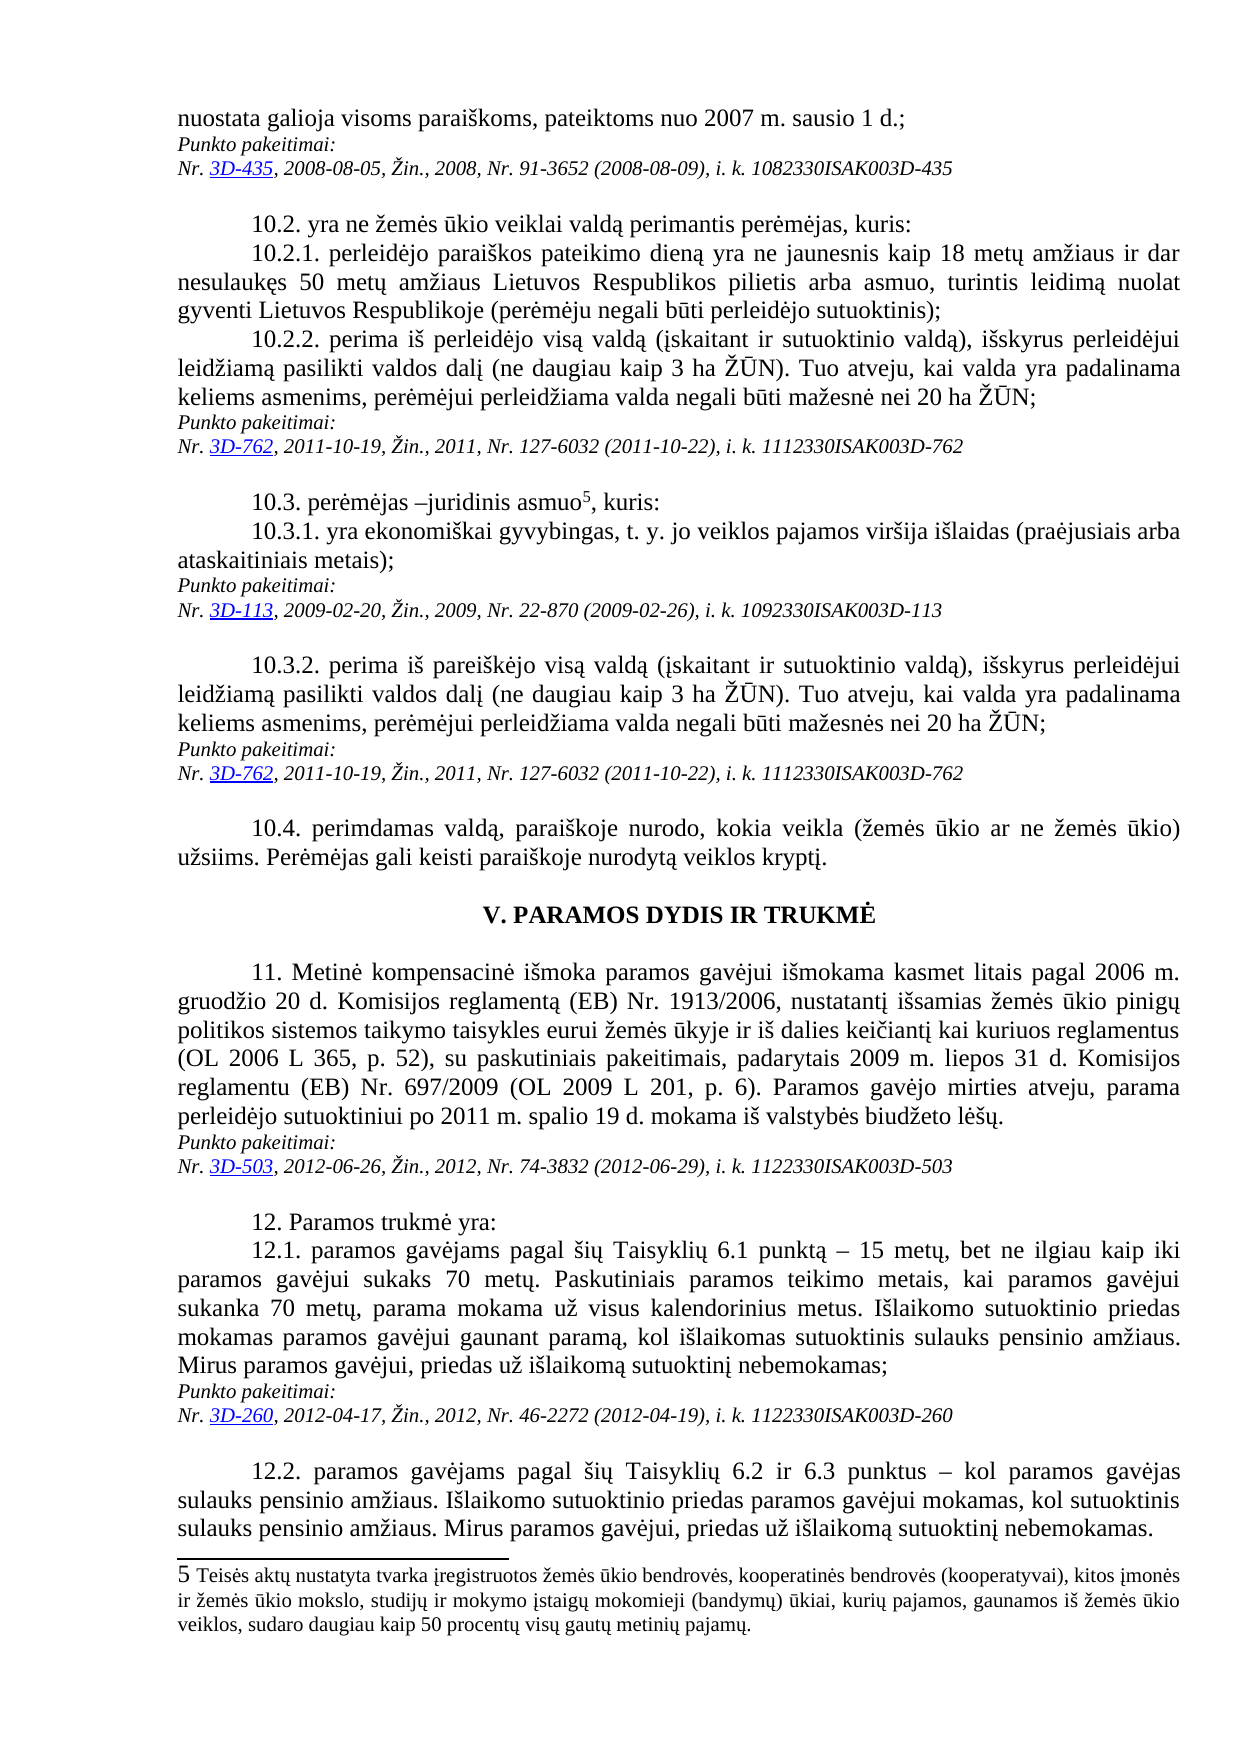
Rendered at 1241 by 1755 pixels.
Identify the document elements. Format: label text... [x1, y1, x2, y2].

text Punkto pakeitimai: [177, 1130, 1181, 1154]
text 11. Metinė kompensacinė išmoka paramos gavėjui išmokama kasmet litais pagal 2006 m. gruodžio 20 d. Komisijos reglamentą (EB) Nr. 1913/2006, nustatantį išsamias žemės ūkio pinigų politikos sistemos taikymo taisykles eurui žemės ūkyje ir iš dalies keičiantį kai kuriuos reglamentus (OL 2006 L 365, p. 52), su paskutiniais pakeitimais, padarytais 2009 m. liepos 31 d. Komisijos reglamentu (EB) Nr. 697/2009 (OL 2009 L 201, p. 6). Paramos gavėjo mirties atveju, parama perleidėjo sutuoktiniui po 2011 m. spalio 19 d. mokama iš valstybės biudžeto lėšų. [177, 957, 1181, 1130]
text Nr. 3D-503, 2012-06-26, Žin., 2012, Nr. 74-3832 (2012-06-29), i. k. 1122330ISAK003D-503 [177, 1154, 1181, 1178]
text Punkto pakeitimai: [177, 573, 1181, 597]
text Punkto pakeitimai: [177, 737, 1181, 761]
text Punkto pakeitimai: [177, 1379, 1181, 1403]
text 10.3.2. perima iš pareiškėjo visą valdą (įskaitant ir sutuoktinio valdą), išskyrus perleidėjui leidžiamą pasilikti valdos dalį (ne daugiau kaip 3 ha ŽŪN). Tuo atveju, kai valda yra padalinama keliems asmenims, perėmėjui perleidžiama valda negali būti mažesnės nei 20 ha ŽŪN; [177, 650, 1181, 737]
text Punkto pakeitimai: [177, 132, 1181, 156]
text Nr. 3D-113, 2009-02-20, Žin., 2009, Nr. 22-870 (2009-02-26), i. k. 1092330ISAK003D-113 [177, 597, 1181, 622]
text V. PARAMOS DYDIS IR TRUKMĖ [177, 900, 1181, 928]
text 10.3. perėmėjas –juridinis asmuo, kuris: [177, 487, 1181, 516]
text 10.2.1. perleidėjo paraiškos pateikimo dieną yra ne jaunesnis kaip 18 metų amžiaus ir dar nesulaukęs 50 metų amžiaus Lietuvos Respublikos pilietis arba asmuo, turintis leidimą nuolat gyventi Lietuvos Respublikoje (perėmėju negali būti perleidėjo sutuoktinis); [177, 238, 1181, 324]
text Punkto pakeitimai: [177, 410, 1181, 434]
text Nr. 3D-762, 2011-10-19, Žin., 2011, Nr. 127-6032 (2011-10-22), i. k. 1112330ISAK003D-762 [177, 761, 1181, 785]
text 10.2. yra ne žemės ūkio veiklai valdą perimantis perėmėjas, kuris: [177, 209, 1181, 238]
text Nr. 3D-435, 2008-08-05, Žin., 2008, Nr. 91-3652 (2008-08-09), i. k. 1082330ISAK003D-435 [177, 156, 1181, 180]
text Nr. 3D-762, 2011-10-19, Žin., 2011, Nr. 127-6032 (2011-10-22), i. k. 1112330ISAK003D-762 [177, 434, 1181, 458]
text 10.3.1. yra ekonomiškai gyvybingas, t. y. jo veiklos pajamos viršija išlaidas (praėjusiais arba ataskaitiniais metais); [177, 516, 1181, 573]
text 10.4. perimdamas valdą, paraiškoje nurodo, kokia veikla (žemės ūkio ar ne žemės ūkio) užsiims. Perėmėjas gali keisti paraiškoje nurodytą veiklos kryptį. [177, 813, 1181, 871]
text nuostata galioja visoms paraiškoms, pateiktoms nuo 2007 m. sausio 1 d.; [177, 103, 1181, 132]
text Teisės aktų nustatyta tvarka įregistruotos žemės ūkio bendrovės, kooperatinės bendrovės (kooperatyvai), kitos įmonės ir žemės ūkio mokslo, studijų ir mokymo įstaigų mokomieji (bandymų) ūkiai, kurių pajamos, gaunamos iš žemės ūkio veiklos, sudaro daugiau kaip 50 procentų visų gautų metinių pajamų. [177, 1559, 1181, 1636]
text Nr. 3D-260, 2012-04-17, Žin., 2012, Nr. 46-2272 (2012-04-19), i. k. 1122330ISAK003D-260 [177, 1403, 1181, 1427]
text 12. Paramos trukmė yra: [177, 1207, 1181, 1235]
text 12.2. paramos gavėjams pagal šių Taisyklių 6.2 ir 6.3 punktus – kol paramos gavėjas sulauks pensinio amžiaus. Išlaikomo sutuoktinio priedas paramos gavėjui mokamas, kol sutuoktinis sulauks pensinio amžiaus. Mirus paramos gavėjui, priedas už išlaikomą sutuoktinį nebemokamas. [177, 1456, 1181, 1542]
text 12.1. paramos gavėjams pagal šių Taisyklių 6.1 punktą – 15 metų, bet ne ilgiau kaip iki paramos gavėjui sukaks 70 metų. Paskutiniais paramos teikimo metais, kai paramos gavėjui sukanka 70 metų, parama mokama už visus kalendorinius metus. Išlaikomo sutuoktinio priedas mokamas paramos gavėjui gaunant paramą, kol išlaikomas sutuoktinis sulauks pensinio amžiaus. Mirus paramos gavėjui, priedas už išlaikomą sutuoktinį nebemokamas; [177, 1235, 1181, 1379]
text 10.2.2. perima iš perleidėjo visą valdą (įskaitant ir sutuoktinio valdą), išskyrus perleidėjui leidžiamą pasilikti valdos dalį (ne daugiau kaip 3 ha ŽŪN). Tuo atveju, kai valda yra padalinama keliems asmenims, perėmėjui perleidžiama valda negali būti mažesnė nei 20 ha ŽŪN; [177, 324, 1181, 410]
